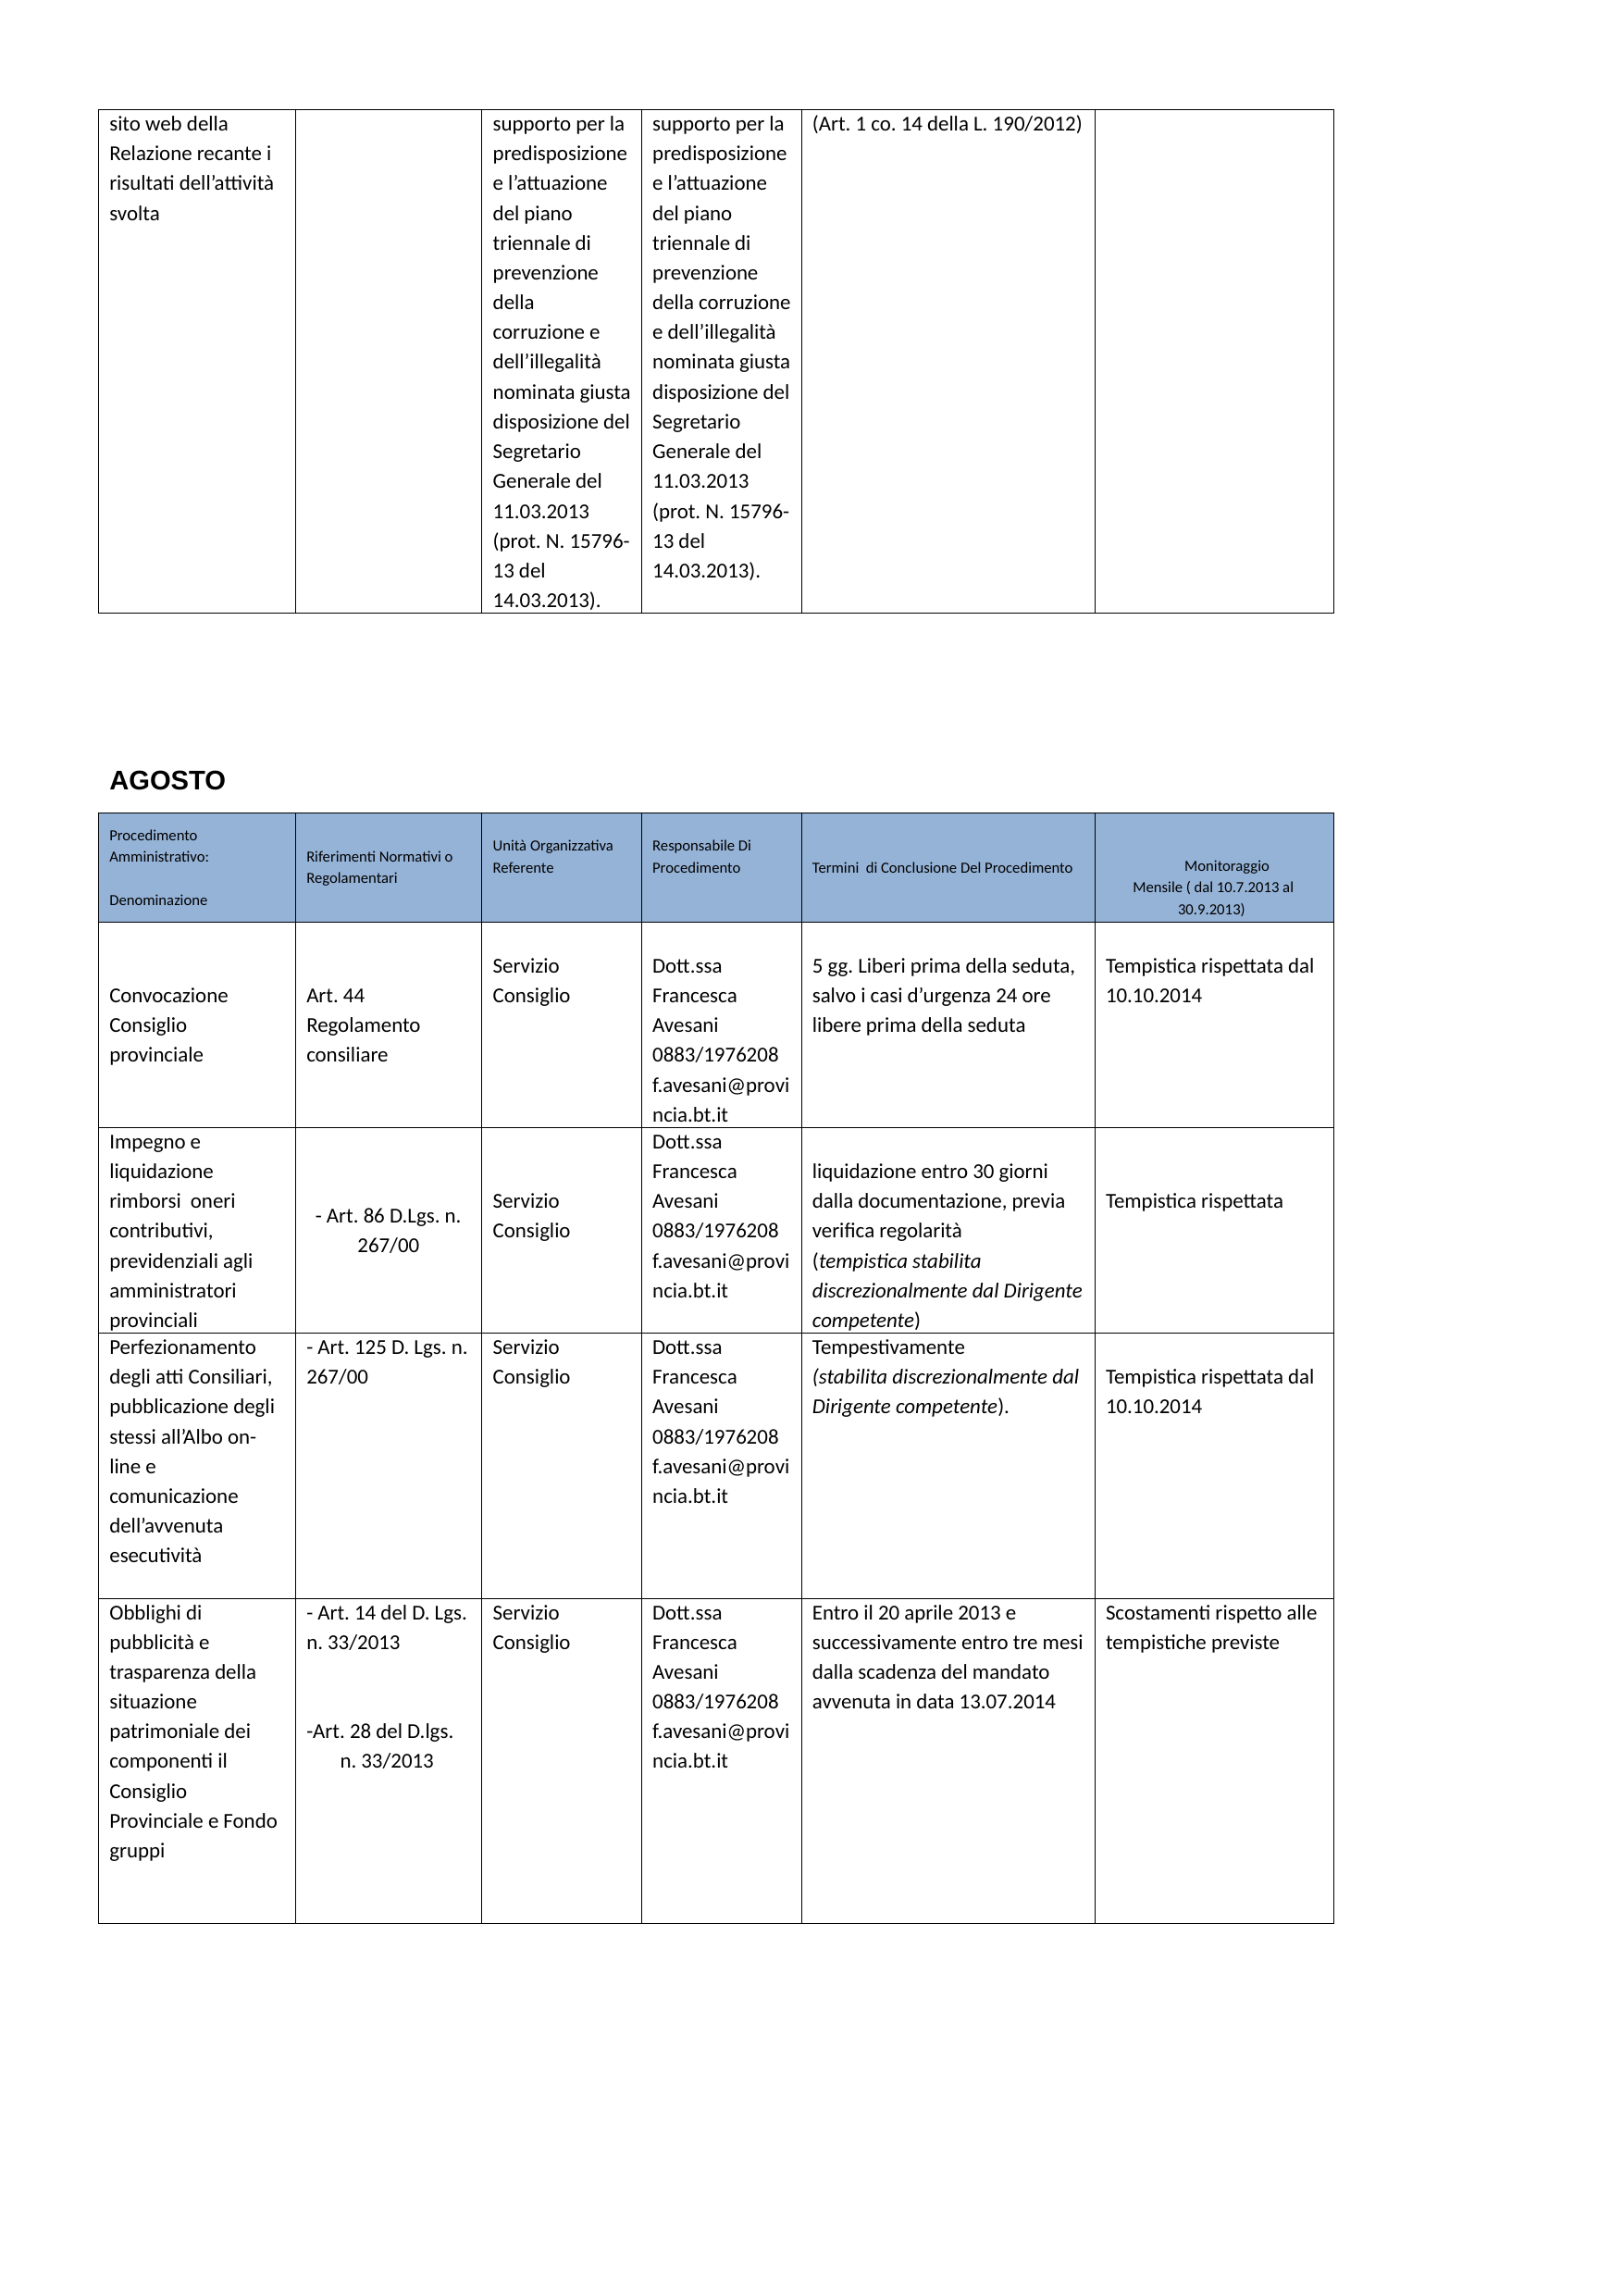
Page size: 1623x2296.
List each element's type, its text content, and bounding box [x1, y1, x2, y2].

table_cell - Art. 14 del D. Lgs. n. 33/2013 -Art. 28 del D.lgs. n. 33/2013 [296, 1599, 481, 1922]
table_cell Art. 44 Regolamento consiliare [296, 923, 481, 1127]
table_cell Entro il 20 aprile 2013 e successivamente entro tre mesi dalla scadenza del mandato avvenuta in data 13.07.2014 [802, 1599, 1095, 1922]
table_cell Servizio Consiglio [482, 1599, 641, 1922]
table_cell - Art. 86 D.Lgs. n. 267/00 [296, 1128, 481, 1333]
table_cell Dott.ssa Francesca Avesani 0883/1976208 f.avesani@provincia.bt.it [642, 1334, 801, 1598]
table_cell Tempestivamente (stabilita discrezionalmente dal Dirigente competente). [802, 1334, 1095, 1598]
table_cell [296, 110, 481, 613]
table_cell Dott.ssa Francesca Avesani 0883/1976208 f.avesani@provincia.bt.it [642, 923, 801, 1127]
table_header Unità Organizzativa Referente [482, 813, 641, 922]
table_cell Dott.ssa Francesca Avesani 0883/1976208 f.avesani@provincia.bt.it [642, 1599, 801, 1922]
table_header Monitoraggio Mensile ( dal 10.7.2013 al 30.9.2013) [1096, 813, 1333, 922]
table_cell Dott.ssa Francesca Avesani 0883/1976208 f.avesani@provincia.bt.it [642, 1128, 801, 1333]
title AGOSTO [109, 764, 1514, 796]
table_cell 5 gg. Liberi prima della seduta, salvo i casi d’urgenza 24 ore libere prima della seduta [802, 923, 1095, 1127]
table_cell Convocazione Consiglio provinciale [99, 923, 295, 1127]
table_cell Obblighi di pubblicità e trasparenza della situazione patrimoniale dei componenti il Consiglio Provinciale e Fondo gruppi [99, 1599, 295, 1922]
table_cell Servizio Consiglio [482, 923, 641, 1127]
table_cell Perfezionamento degli atti Consiliari, pubblicazione degli stessi all’Albo on-line e comunicazione dell’avvenuta esecutività [99, 1334, 295, 1598]
table_cell sito web della Relazione recante i risultati dell’attività svolta [99, 110, 295, 613]
table_cell Tempistica rispettata dal 10.10.2014 [1096, 1334, 1333, 1598]
table_cell Tempistica rispettata [1096, 1128, 1333, 1333]
table_cell - Art. 125 D. Lgs. n. 267/00 [296, 1334, 481, 1598]
table_cell Servizio Consiglio [482, 1128, 641, 1333]
table_header Riferimenti Normativi o Regolamentari [296, 813, 481, 922]
table_cell Impegno e liquidazione rimborsi oneri contributivi, previdenziali agli amministratori provinciali [99, 1128, 295, 1333]
table_header Procedimento Amministrativo: Denominazione [99, 813, 295, 922]
table_cell (Art. 1 co. 14 della L. 190/2012) [802, 110, 1095, 613]
table_header Termini di Conclusione Del Procedimento [802, 813, 1095, 922]
table_cell Servizio Consiglio [482, 1334, 641, 1598]
table_cell [1096, 110, 1333, 613]
table_cell Scostamenti rispetto alle tempistiche previste [1096, 1599, 1333, 1922]
table_cell Tempistica rispettata dal 10.10.2014 [1096, 923, 1333, 1127]
table_cell liquidazione entro 30 giorni dalla documentazione, previa verifica regolarità (tempistica stabilita discrezionalmente dal Dirigente competente) [802, 1128, 1095, 1333]
table_header Responsabile Di Procedimento [642, 813, 801, 922]
table_cell supporto per la predisposizione e l’attuazione del piano triennale di prevenzione della corruzione e dell’illegalità nominata giusta disposizione del Segretario Generale del 11.03.2013 (prot. N. 15796-13 del 14.03.2013). [482, 110, 641, 613]
table_cell supporto per la predisposizione e l’attuazione del piano triennale di prevenzione della corruzione e dell’illegalità nominata giusta disposizione del Segretario Generale del 11.03.2013 (prot. N. 15796-13 del 14.03.2013). [642, 110, 801, 613]
